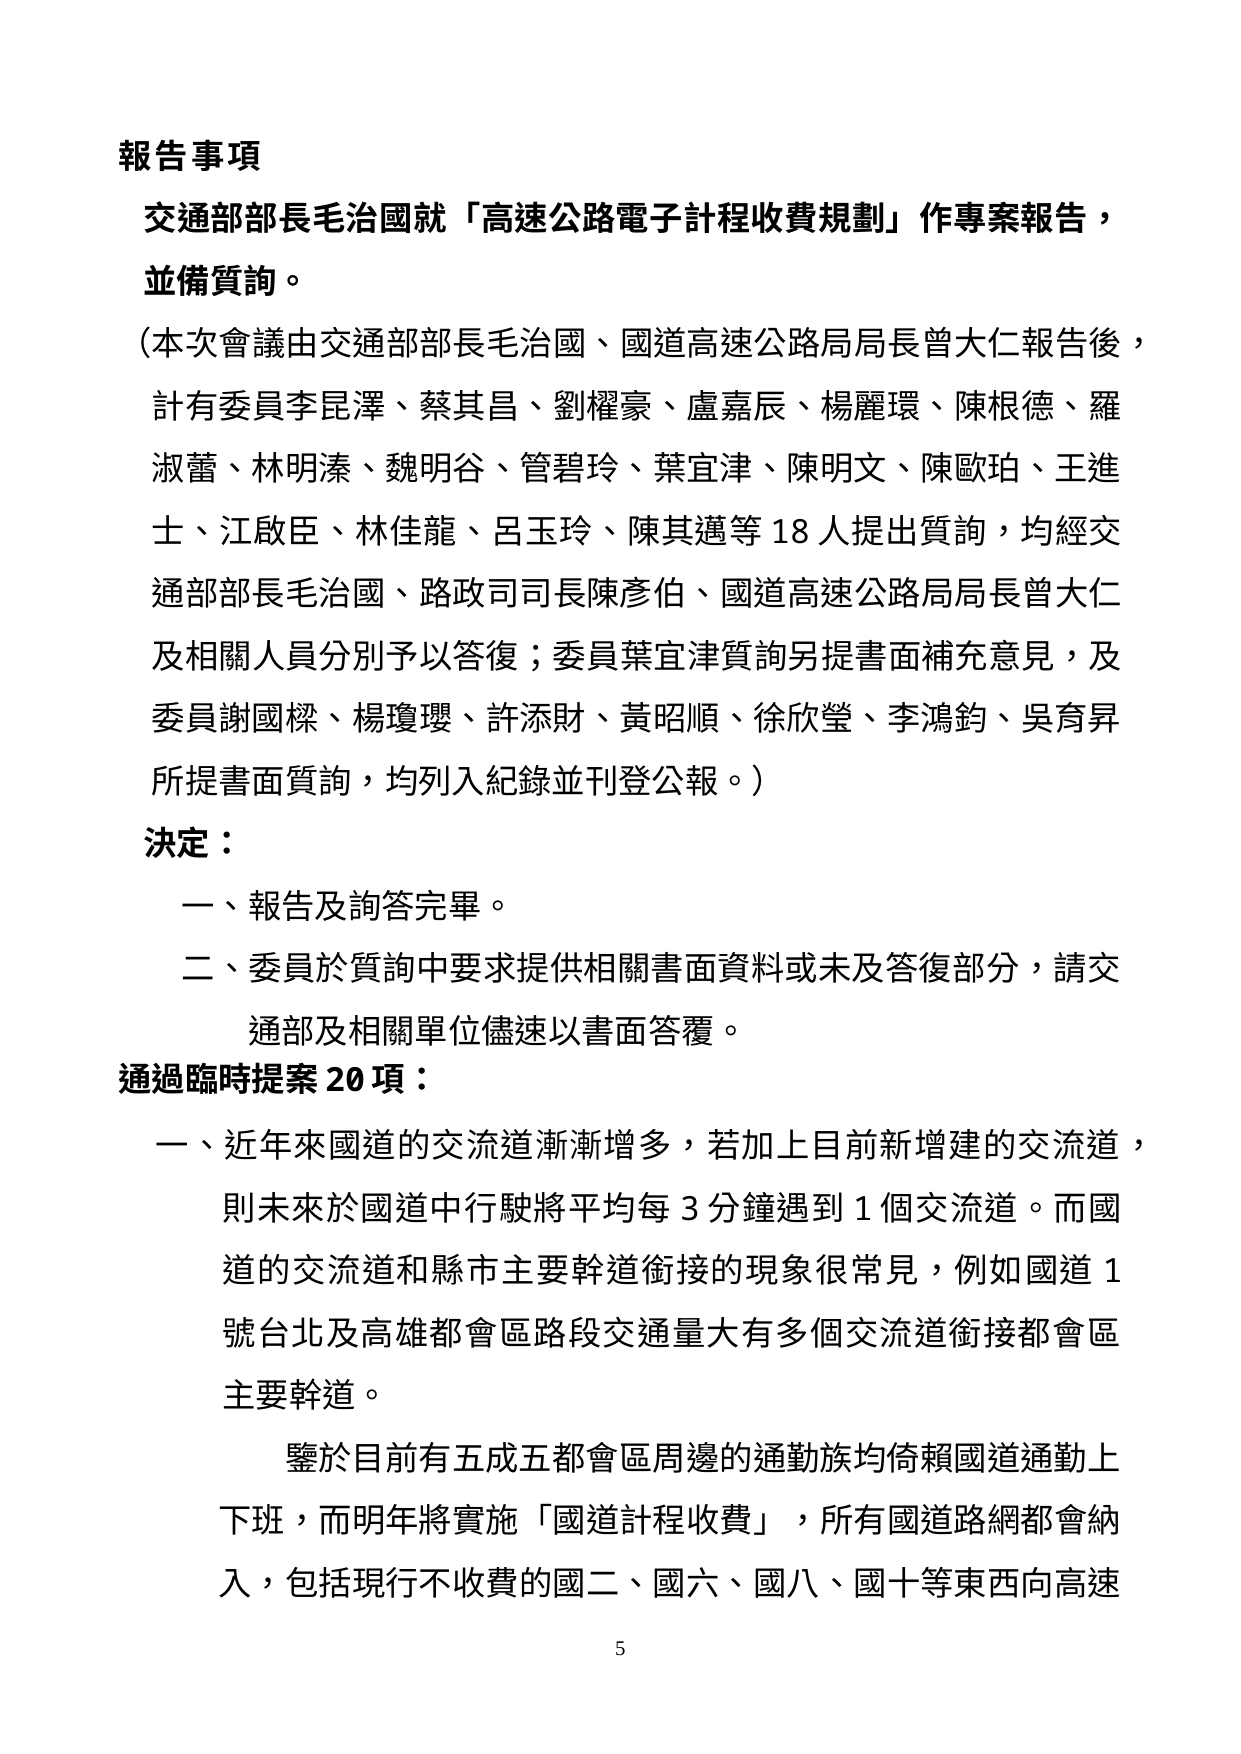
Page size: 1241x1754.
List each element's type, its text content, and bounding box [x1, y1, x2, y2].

text （本次會議由交通部部長毛治國、國道高速公路局局長曾大仁報告後，計有委員李昆澤、蔡其昌、劉櫂豪、盧嘉辰、楊麗環、陳根德、羅淑蕾、林明溱、魏明谷、管碧玲、葉宜津、陳明文、陳歐珀、王進士、江啟臣、林佳龍、呂玉玲、陳其邁等18人提出質詢，均經交通部部長毛治國、路政司司長陳彥伯、國道高速公路局局長曾大仁及相關人員分別予以答復；委員葉宜津質詢另提書面補充意見，及委員謝國樑、楊瓊瓔、許添財、黃昭順、徐欣瑩、李鴻鈞、吳育昇所提書面質詢，均列入紀錄並刊登公報。） [118, 300, 1122, 800]
text 鑒於目前有五成五都會區周邊的通勤族均倚賴國道通勤上下班，而明年將實施「國道計程收費」，所有國道路網都會納入，包括現行不收費的國二、國六、國八、國十等東西向高速公路，未來都要「使用者付費」，勢必對民眾造成負擔，爰此，要求交通部於全面實施「國道計程收費」前，針對短途之通勤者必須提出基本免費里程，以及其他優惠折扣方案，並向立法院交通委員會報告。 [218, 1414, 1122, 1602]
text 二、委員於質詢中要求提供相關書面資料或未及答復部分，請交通部及相關單位儘速以書面答覆。 [181, 925, 1122, 1050]
text 一、近年來國道的交流道漸漸增多，若加上目前新增建的交流道，則未來於國道中行駛將平均每3分鐘遇到1個交流道。而國道的交流道和縣市主要幹道銜接的現象很常見，例如國道1號台北及高雄都會區路段交通量大有多個交流道銜接都會區主要幹道。 [156, 1102, 1122, 1414]
text 一、報告及詢答完畢。 [181, 862, 1122, 925]
text 通過臨時提案20項： [118, 1050, 1122, 1102]
text 報告事項 [118, 112, 1122, 175]
text 決定： [143, 800, 1122, 862]
text 交通部部長毛治國就「高速公路電子計程收費規劃」作專案報告，並備質詢。 [143, 175, 1122, 300]
